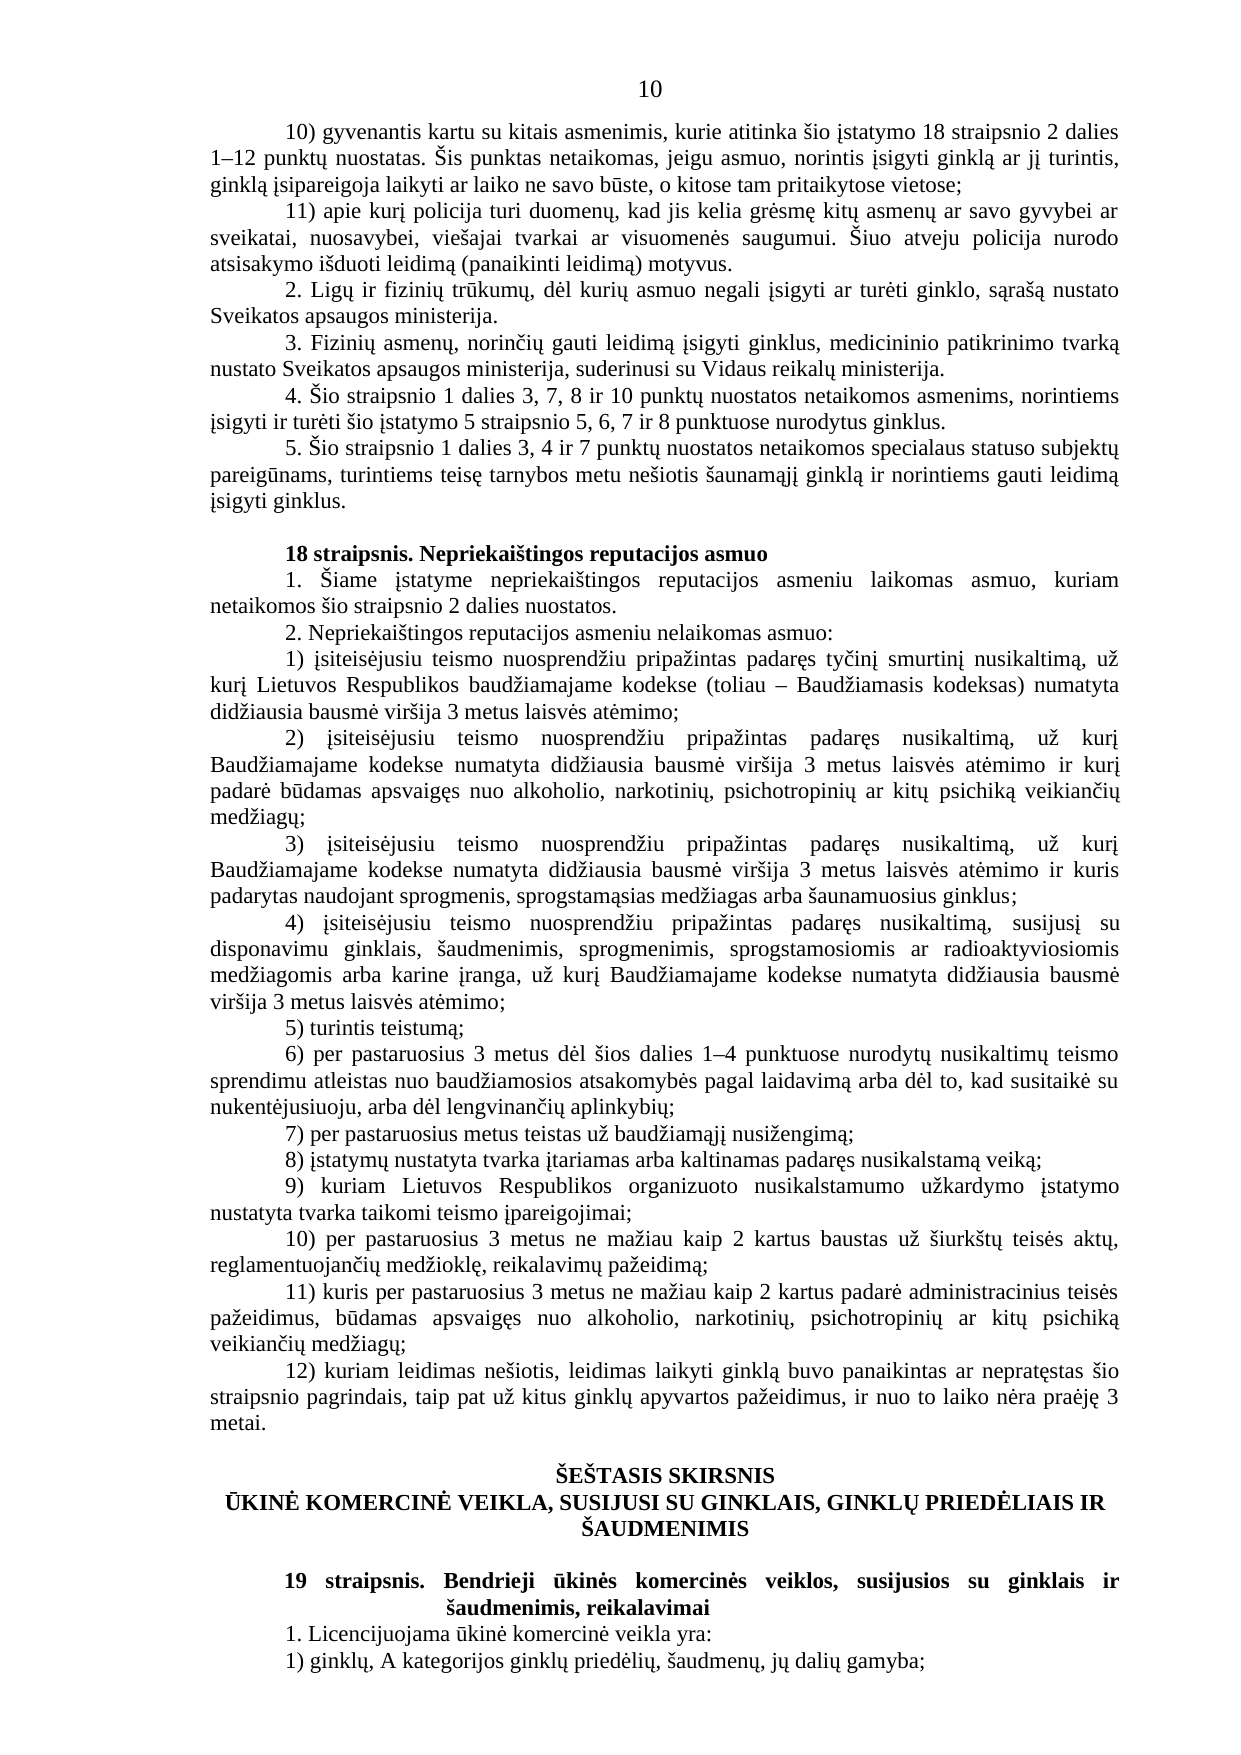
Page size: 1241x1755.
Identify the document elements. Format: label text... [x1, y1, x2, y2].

text 6) per pastaruosius 3 metus dėl šios dalies 1–4 punktuose nurodytų nusikaltimų teismo sprendimu atleistas nuo baudžiamosios atsakomybės pagal laidavimą arba dėl to, kad susitaikė su nukentėjusiuoju, arba dėl lengvinančių aplinkybių; [210, 1041, 1120, 1119]
text 18 straipsnis. Nepriekaištingos reputacijos asmuo [210, 540, 1120, 566]
text 12) kuriam leidimas nešiotis, leidimas laikyti ginklą buvo panaikintas ar nepratęstas šio straipsnio pagrindais, taip pat už kitus ginklų apyvartos pažeidimus, ir nuo to laiko nėra praėję 3 metai. [210, 1357, 1120, 1436]
text 8) įstatymų nustatyta tvarka įtariamas arba kaltinamas padaręs nusikalstamą veiką; [210, 1146, 1120, 1172]
text 7) per pastaruosius metus teistas už baudžiamąjį nusižengimą; [210, 1119, 1120, 1146]
text 3) įsiteisėjusiu teismo nuosprendžiu pripažintas padaręs nusikaltimą, už kurį Baudžiamajame kodekse numatyta didžiausia bausmė viršija 3 metus laisvės atėmimo ir kuris padarytas naudojant sprogmenis, sprogstamąsias medžiagas arba šaunamuosius ginklus; [210, 830, 1120, 909]
text 10) per pastaruosius 3 metus ne mažiau kaip 2 kartus baustas už šiurkštų teisės aktų, reglamentuojančių medžioklę, reikalavimų pažeidimą; [210, 1225, 1120, 1278]
text 1. Licencijuojama ūkinė komercinė veikla yra: [210, 1620, 1120, 1647]
text 4) įsiteisėjusiu teismo nuosprendžiu pripažintas padaręs nusikaltimą, susijusį su disponavimu ginklais, šaudmenimis, sprogmenimis, sprogstamosiomis ar radioaktyviosiomis medžiagomis arba karine įranga, už kurį Baudžiamajame kodekse numatyta didžiausia bausmė viršija 3 metus laisvės atėmimo; [210, 909, 1120, 1014]
text 5) turintis teistumą; [210, 1014, 1120, 1041]
text ūkinė KOMERCINĖ VEIKLA, susijusi su ginklais, ginklų priedėliais ir šaudmenimis [210, 1488, 1120, 1541]
text 1. Šiame įstatyme nepriekaištingos reputacijos asmeniu laikomas asmuo, kuriam netaikomos šio straipsnio 2 dalies nuostatos. [210, 566, 1120, 619]
text 11) kuris per pastaruosius 3 metus ne mažiau kaip 2 kartus padarė administracinius teisės pažeidimus, būdamas apsvaigęs nuo alkoholio, narkotinių, psichotropinių ar kitų psichiką veikiančių medžiagų; [210, 1278, 1120, 1357]
text 2) įsiteisėjusiu teismo nuosprendžiu pripažintas padaręs nusikaltimą, už kurį Baudžiamajame kodekse numatyta didžiausia bausmė viršija 3 metus laisvės atėmimo ir kurį padarė būdamas apsvaigęs nuo alkoholio, narkotinių, psichotropinių ar kitų psichiką veikiančių medžiagų; [210, 724, 1120, 830]
text 11) apie kurį policija turi duomenų, kad jis kelia grėsmę kitų asmenų ar savo gyvybei ar sveikatai, nuosavybei, viešajai tvarkai ar visuomenės saugumui. Šiuo atveju policija nurodo atsisakymo išduoti leidimą (panaikinti leidimą) motyvus. [210, 197, 1120, 276]
text 3. Fizinių asmenų, norinčių gauti leidimą įsigyti ginklus, medicininio patikrinimo tvarką nustato Sveikatos apsaugos ministerija, suderinusi su Vidaus reikalų ministerija. [210, 329, 1120, 382]
text 1) ginklų, A kategorijos ginklų priedėlių, šaudmenų, jų dalių gamyba; [210, 1647, 1120, 1673]
text 4. Šio straipsnio 1 dalies 3, 7, 8 ir 10 punktų nuostatos netaikomos asmenims, norintiems įsigyti ir turėti šio įstatymo 5 straipsnio 5, 6, 7 ir 8 punktuose nurodytus ginklus. [210, 382, 1120, 434]
subtitle ŠEŠTASIS SKIRSNIS [210, 1462, 1120, 1488]
text 2. Nepriekaištingos reputacijos asmeniu nelaikomas asmuo: [210, 619, 1120, 645]
text 19 straipsnis. Bendrieji ūkinės komercinės veiklos, susijusios su ginklais ir šaudmenimis, reikalavimai [284, 1568, 1120, 1620]
text 1) įsiteisėjusiu teismo nuosprendžiu pripažintas padaręs tyčinį smurtinį nusikaltimą, už kurį Lietuvos Respublikos baudžiamajame kodekse (toliau – Baudžiamasis kodeksas) numatyta didžiausia bausmė viršija 3 metus laisvės atėmimo; [210, 645, 1120, 724]
text 9) kuriam Lietuvos Respublikos organizuoto nusikalstamumo užkardymo įstatymo nustatyta tvarka taikomi teismo įpareigojimai; [210, 1172, 1120, 1225]
text 2. Ligų ir fizinių trūkumų, dėl kurių asmuo negali įsigyti ar turėti ginklo, sąrašą nustato Sveikatos apsaugos ministerija. [210, 276, 1120, 329]
text 10) gyvenantis kartu su kitais asmenimis, kurie atitinka šio įstatymo 18 straipsnio 2 dalies 1–12 punktų nuostatas. Šis punktas netaikomas, jeigu asmuo, norintis įsigyti ginklą ar jį turintis, ginklą įsipareigoja laikyti ar laiko ne savo būste, o kitose tam pritaikytose vietose; [210, 118, 1120, 197]
text 5. Šio straipsnio 1 dalies 3, 4 ir 7 punktų nuostatos netaikomos specialaus statuso subjektų pareigūnams, turintiems teisę tarnybos metu nešiotis šaunamąjį ginklą ir norintiems gauti leidimą įsigyti ginklus. [210, 434, 1120, 513]
